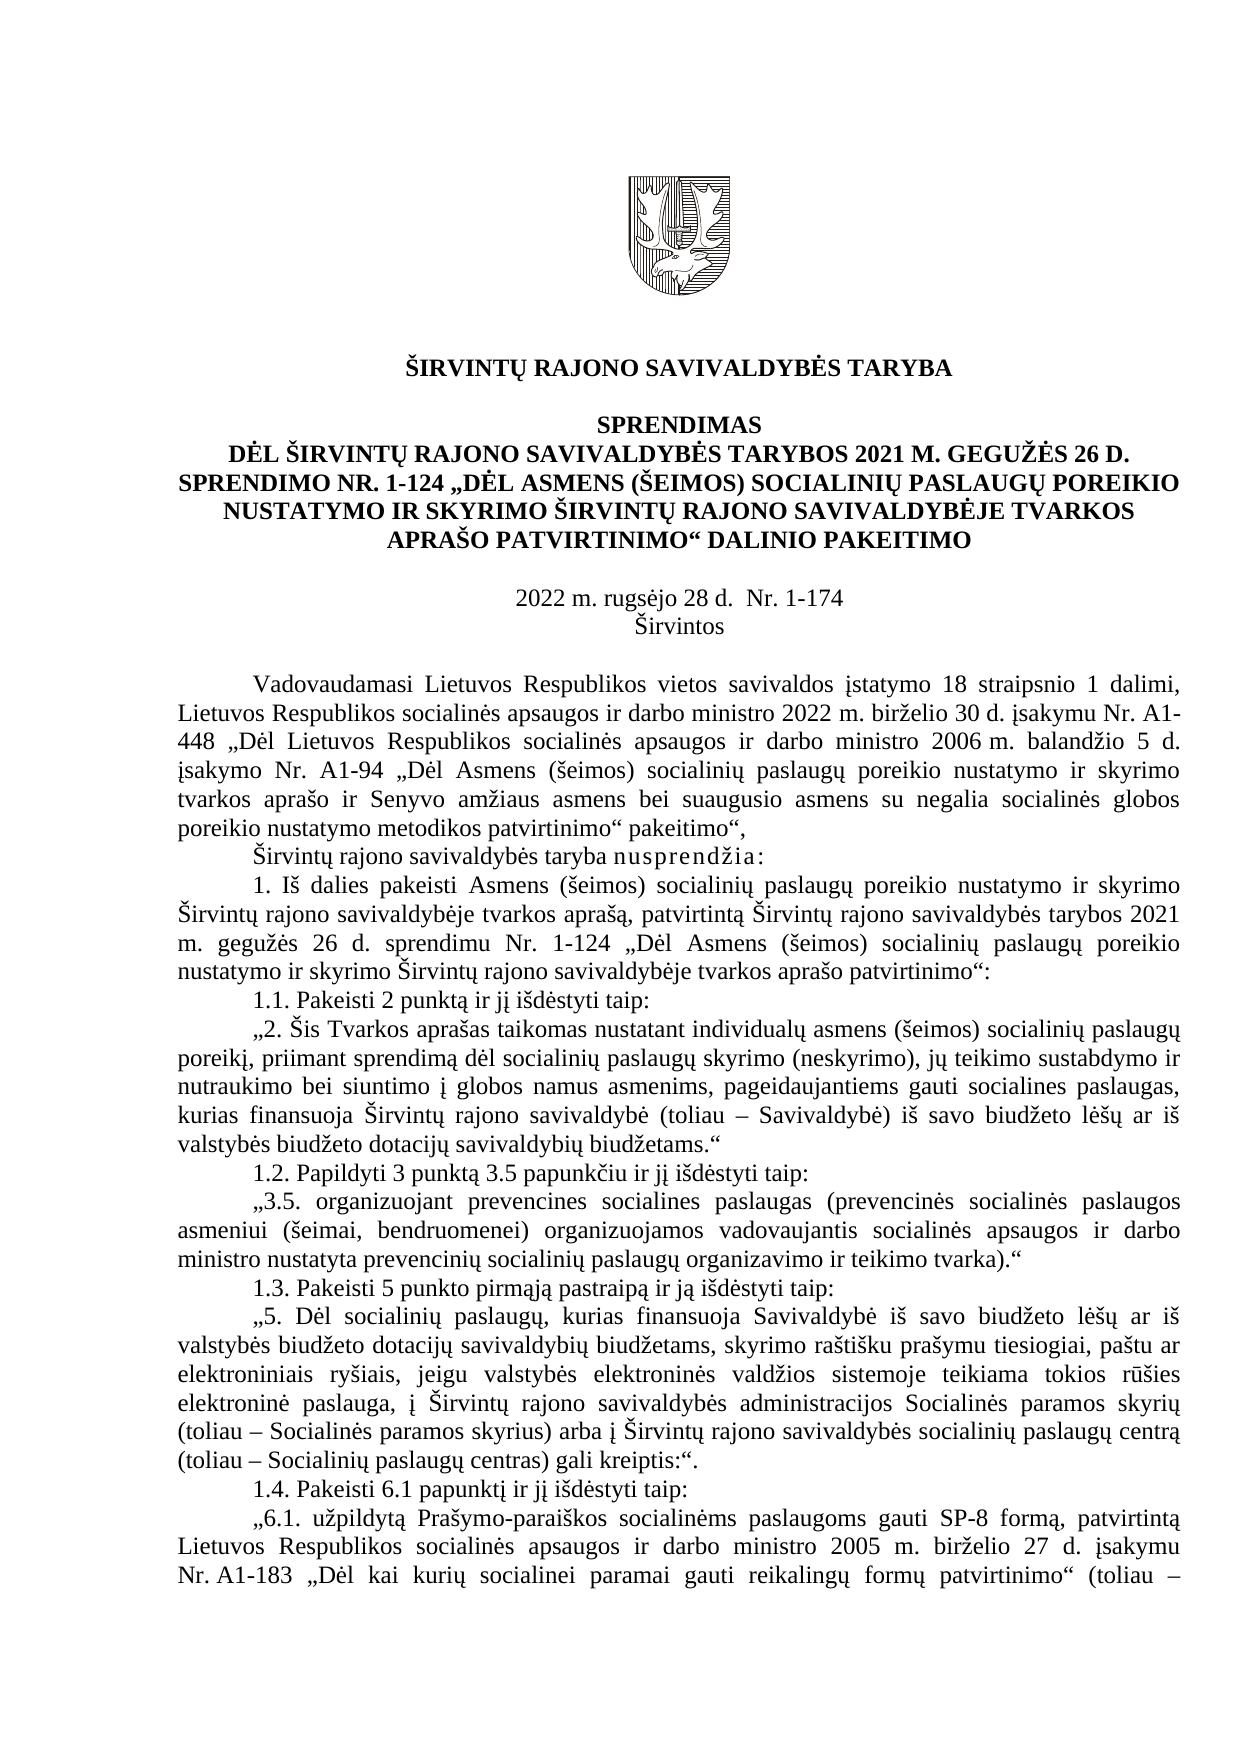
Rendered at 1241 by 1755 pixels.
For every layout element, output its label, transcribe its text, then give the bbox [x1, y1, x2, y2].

text „2. Šis Tvarkos aprašas taikomas nustatant individualų asmens (šeimos) socialinių paslaugų poreikį, priimant sprendimą dėl socialinių paslaugų skyrimo (neskyrimo), jų teikimo sustabdymo ir nutraukimo bei siuntimo į globos namus asmenims, pageidaujantiems gauti socialines paslaugas, kurias finansuoja Širvintų rajono savivaldybė (toliau – Savivaldybė) iš savo biudžeto lėšų ar iš valstybės biudžeto dotacijų savivaldybių biudžetams.“ [177, 1014, 1181, 1158]
text „5. Dėl socialinių paslaugų, kurias finansuoja Savivaldybė iš savo biudžeto lėšų ar iš valstybės biudžeto dotacijų savivaldybių biudžetams, skyrimo raštišku prašymu tiesiogiai, paštu ar elektroniniais ryšiais, jeigu valstybės elektroninės valdžios sistemoje teikiama tokios rūšies elektroninė paslauga, į Širvintų rajono savivaldybės administracijos Socialinės paramos skyrių (toliau – Socialinės paramos skyrius) arba į Širvintų rajono savivaldybės socialinių paslaugų centrą (toliau – Socialinių paslaugų centras) gali kreiptis:“. [177, 1301, 1181, 1474]
text Vadovaudamasi Lietuvos Respublikos vietos savivaldos įstatymo 18 straipsnio 1 dalimi, Lietuvos Respublikos socialinės apsaugos ir darbo ministro 2022 m. birželio 30 d. įsakymu Nr. A1-448 „Dėl Lietuvos Respublikos socialinės apsaugos ir darbo ministro 2006 m. balandžio 5 d. įsakymo Nr. A1-94 „Dėl Asmens (šeimos) socialinių paslaugų poreikio nustatymo ir skyrimo tvarkos aprašo ir Senyvo amžiaus asmens bei suaugusio asmens su negalia socialinės globos poreikio nustatymo metodikos patvirtinimo“ pakeitimo“, [177, 669, 1181, 841]
text Širvintų rajono savivaldybės taryba nusprendžia: [177, 841, 1181, 870]
text 1. Iš dalies pakeisti Asmens (šeimos) socialinių paslaugų poreikio nustatymo ir skyrimo Širvintų rajono savivaldybėje tvarkos aprašą, patvirtintą Širvintų rajono savivaldybės tarybos 2021 m. gegužės 26 d. sprendimu Nr. 1-124 „Dėl Asmens (šeimos) socialinių paslaugų poreikio nustatymo ir skyrimo Širvintų rajono savivaldybėje tvarkos aprašo patvirtinimo“: [177, 870, 1181, 985]
text 1.2. Papildyti 3 punktą 3.5 papunkčiu ir jį išdėstyti taip: [177, 1158, 1181, 1186]
text DĖL ŠIRVINTŲ RAJONO SAVIVALDYBĖS TARYBOS 2021 M. GEGUŽĖS 26 D. SPRENDIMO NR. 1-124 „DĖL ASMENS (ŠEIMOS) SOCIALINIŲ PASLAUGŲ POREIKIO NUSTATYMO IR SKYRIMO ŠIRVINTŲ RAJONO SAVIVALDYBĖJE TVARKOS APRAŠO PATVIRTINIMO“ DALINIO PAKEITIMO [177, 439, 1181, 554]
text SPRENDIMAS [177, 410, 1181, 439]
text „6.1. užpildytą Prašymo-paraiškos socialinėms paslaugoms gauti SP-8 formą, patvirtintą Lietuvos Respublikos socialinės apsaugos ir darbo ministro 2005 m. birželio 27 d. įsakymu Nr. A1‑183 „Dėl kai kurių socialinei paramai gauti reikalingų formų patvirtinimo“ (toliau – [177, 1503, 1181, 1589]
text 2022 m. rugsėjo 28 d. Nr. 1-174 [177, 583, 1181, 611]
text 1.1. Pakeisti 2 punktą ir jį išdėstyti taip: [177, 985, 1181, 1014]
text 1.4. Pakeisti 6.1 papunktį ir jį išdėstyti taip: [177, 1474, 1181, 1503]
text 1.3. Pakeisti 5 punkto pirmąją pastraipą ir ją išdėstyti taip: [177, 1273, 1181, 1301]
text Širvintos [177, 611, 1181, 640]
text „3.5. organizuojant prevencines socialines paslaugas (prevencinės socialinės paslaugos asmeniui (šeimai, bendruomenei) organizuojamos vadovaujantis socialinės apsaugos ir darbo ministro nustatyta prevencinių socialinių paslaugų organizavimo ir teikimo tvarka).“ [177, 1186, 1181, 1273]
text ŠIRVINTŲ RAJONO SAVIVALDYBĖS TARYBA [177, 353, 1181, 381]
